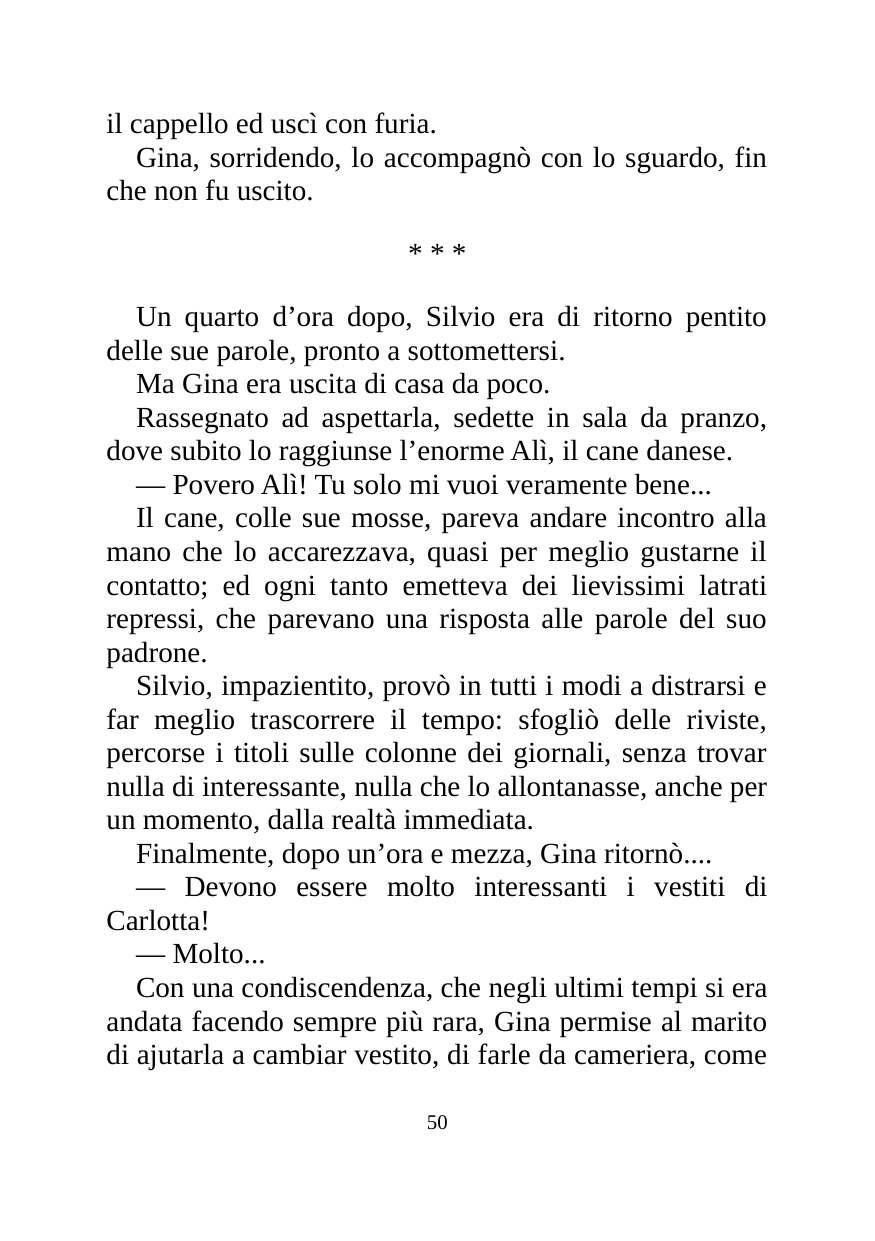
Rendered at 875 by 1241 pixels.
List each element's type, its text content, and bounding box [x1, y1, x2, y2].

text — Povero Alì! Tu solo mi vuoi veramente bene... [106, 467, 768, 501]
text — Devono essere molto interessanti i vestiti di Carlotta! [106, 869, 768, 937]
text — Molto... [106, 937, 768, 970]
text Gina, sorridendo, lo accompagnò con lo sguardo, fin che non fu uscito. [106, 140, 768, 207]
text * * * [106, 236, 768, 270]
text Con una condiscendenza, che negli ultimi tempi si era andata facendo sempre più rara, Gina permise al marito di ajutarla a cambiar vestito, di farle da cameriera, come [106, 970, 768, 1071]
text Il cane, colle sue mosse, pareva andare incontro alla mano che lo accarezzava, quasi per meglio gustarne il contatto; ed ogni tanto emetteva dei lievissimi latrati repressi, che parevano una risposta alle parole del suo padrone. [106, 501, 768, 668]
text Finalmente, dopo un’ora e mezza, Gina ritornò.... [106, 836, 768, 869]
text il cappello ed uscì con furia. [106, 106, 768, 140]
text Silvio, impazientito, provò in tutti i modi a distrarsi e far meglio trascorrere il tempo: sfogliò delle riviste, percorse i titoli sulle colonne dei giornali, senza trovar nulla di interessante, nulla che lo allontanasse, anche per un momento, dalla realtà immediata. [106, 668, 768, 836]
text Un quarto d’ora dopo, Silvio era di ritorno pentito delle sue parole, pronto a sottomettersi. [106, 299, 768, 366]
text Rassegnato ad aspettarla, sedette in sala da pranzo, dove subito lo raggiunse l’enorme Alì, il cane danese. [106, 400, 768, 467]
text Ma Gina era uscita di casa da poco. [106, 366, 768, 400]
